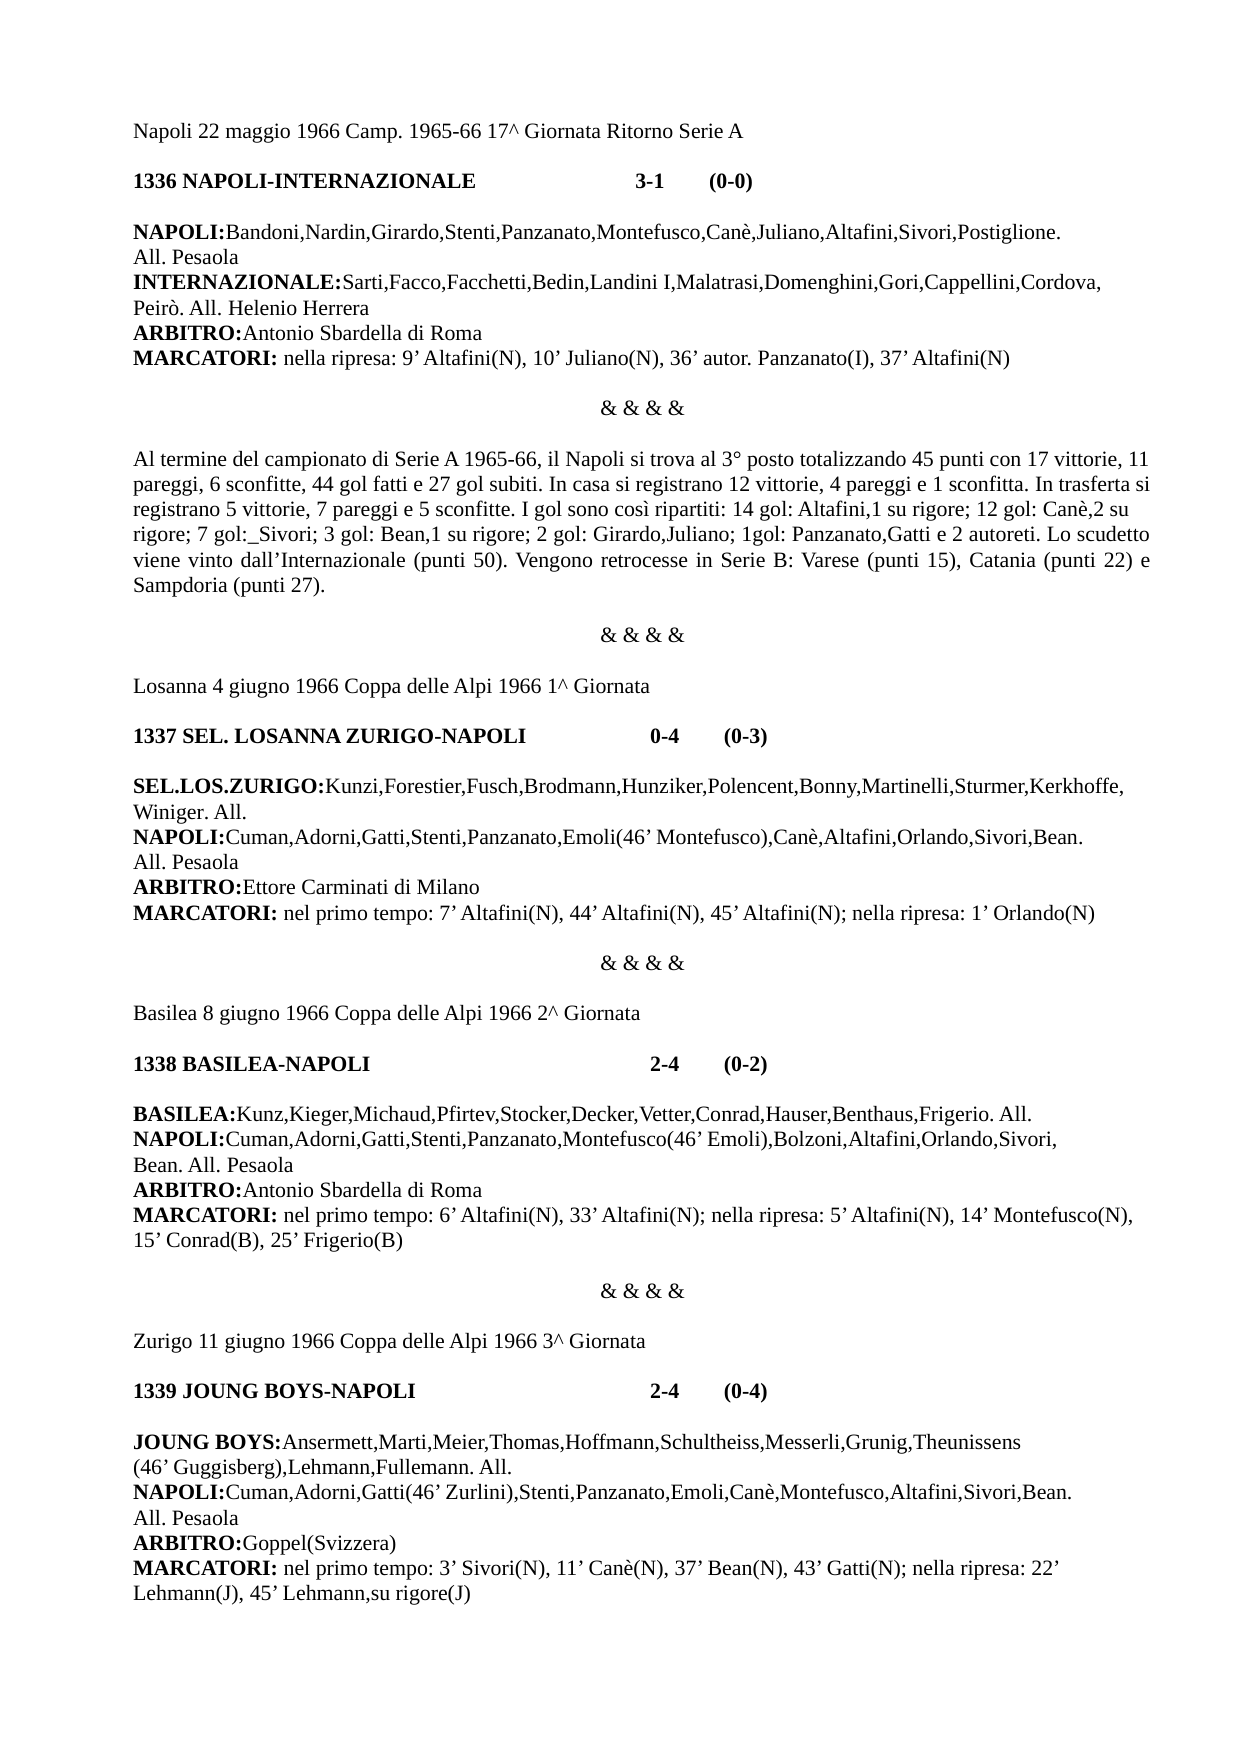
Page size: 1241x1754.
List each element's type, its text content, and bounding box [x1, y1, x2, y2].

text NAPOLI:Cuman,Adorni,Gatti,Stenti,Panzanato,Montefusco(46’ Emoli),Bolzoni,Altafini,Orlando,Sivori, [133, 1126, 1152, 1152]
text NAPOLI:Bandoni,Nardin,Girardo,Stenti,Panzanato,Montefusco,Canè,Juliano,Altafini,Sivori,Postiglione. [118, 219, 1152, 244]
text ARBITRO:Ettore Carminati di Milano [133, 874, 1152, 899]
text rigore; 7 gol:_Sivori; 3 gol: Bean,1 su rigore; 2 gol: Girardo,Juliano; 1gol: Panzanato,Gatti e 2 autoreti. Lo scudetto viene vinto dall’Internazionale (punti 50). Vengono retrocesse in Serie B: Varese (punti 15), Catania (punti 22) e Sampdoria (punti 27). [133, 521, 1152, 597]
text Bean. All. Pesaola [133, 1152, 1152, 1177]
text ARBITRO:Antonio Sbardella di Roma [118, 320, 1152, 345]
text ARBITRO:Antonio Sbardella di Roma [133, 1177, 1152, 1202]
text INTERNAZIONALE:Sarti,Facco,Facchetti,Bedin,Landini I,Malatrasi,Domenghini,Gori,Cappellini,Cordova, [118, 269, 1152, 294]
text 1337 SEL. LOSANNA ZURIGO-NAPOLI 0-4 (0-3) [133, 723, 1152, 748]
text SEL.LOS.ZURIGO:Kunzi,Forestier,Fusch,Brodmann,Hunziker,Polencent,Bonny,Martinelli,Sturmer,Kerkhoffe, [133, 773, 1152, 799]
text 1338 BASILEA-NAPOLI 2-4 (0-2) [133, 1051, 1152, 1076]
text & & & & [133, 950, 1152, 975]
text Lehmann(J), 45’ Lehmann,su rigore(J) [133, 1580, 1152, 1605]
text Basilea 8 giugno 1966 Coppa delle Alpi 1966 2^ Giornata [133, 1000, 1152, 1026]
text MARCATORI: nella ripresa: 9’ Altafini(N), 10’ Juliano(N), 36’ autor. Panzanato(I), 37’ Altafini(N) [118, 345, 1152, 370]
text Al termine del campionato di Serie A 1965-66, il Napoli si trova al 3° posto totalizzando 45 punti con 17 vittorie, 11 pareggi, 6 sconfitte, 44 gol fatti e 27 gol subiti. In casa si registrano 12 vittorie, 4 pareggi e 1 sconfitta. In trasferta si registrano 5 vittorie, 7 pareggi e 5 sconfitte. I gol sono così ripartiti: 14 gol: Altafini,1 su rigore; 12 gol: Canè,2 su [133, 446, 1152, 521]
text Napoli 22 maggio 1966 Camp. 1965-66 17^ Giornata Ritorno Serie A [118, 118, 1152, 143]
text All. Pesaola [133, 849, 1152, 874]
text JOUNG BOYS:Ansermett,Marti,Meier,Thomas,Hoffmann,Schultheiss,Messerli,Grunig,Theunissens [133, 1429, 1152, 1454]
text MARCATORI: nel primo tempo: 6’ Altafini(N), 33’ Altafini(N); nella ripresa: 5’ Altafini(N), 14’ Montefusco(N), [133, 1202, 1152, 1227]
text & & & & [118, 395, 1152, 421]
text BASILEA:Kunz,Kieger,Michaud,Pfirtev,Stocker,Decker,Vetter,Conrad,Hauser,Benthaus,Frigerio. All. [133, 1101, 1152, 1126]
text NAPOLI:Cuman,Adorni,Gatti(46’ Zurlini),Stenti,Panzanato,Emoli,Canè,Montefusco,Altafini,Sivori,Bean. [133, 1479, 1152, 1504]
text ARBITRO:Goppel(Svizzera) [133, 1530, 1152, 1555]
text NAPOLI:Cuman,Adorni,Gatti,Stenti,Panzanato,Emoli(46’ Montefusco),Canè,Altafini,Orlando,Sivori,Bean. [133, 824, 1152, 849]
text Zurigo 11 giugno 1966 Coppa delle Alpi 1966 3^ Giornata [133, 1328, 1152, 1353]
text MARCATORI: nel primo tempo: 7’ Altafini(N), 44’ Altafini(N), 45’ Altafini(N); nella ripresa: 1’ Orlando(N) [133, 899, 1152, 925]
text & & & & [133, 1278, 1152, 1303]
text 1339 JOUNG BOYS-NAPOLI 2-4 (0-4) [133, 1378, 1152, 1404]
text 15’ Conrad(B), 25’ Frigerio(B) [133, 1227, 1152, 1252]
text Losanna 4 giugno 1966 Coppa delle Alpi 1966 1^ Giornata [133, 673, 1152, 698]
text All. Pesaola [118, 244, 1152, 269]
text 1336 NAPOLI-INTERNAZIONALE 3-1 (0-0) [118, 168, 1152, 194]
text Peirò. All. Helenio Herrera [118, 294, 1152, 320]
text All. Pesaola [133, 1504, 1152, 1530]
text Winiger. All. [133, 799, 1152, 824]
text MARCATORI: nel primo tempo: 3’ Sivori(N), 11’ Canè(N), 37’ Bean(N), 43’ Gatti(N); nella ripresa: 22’ [133, 1555, 1152, 1580]
text (46’ Guggisberg),Lehmann,Fullemann. All. [133, 1454, 1152, 1479]
text & & & & [133, 622, 1152, 647]
